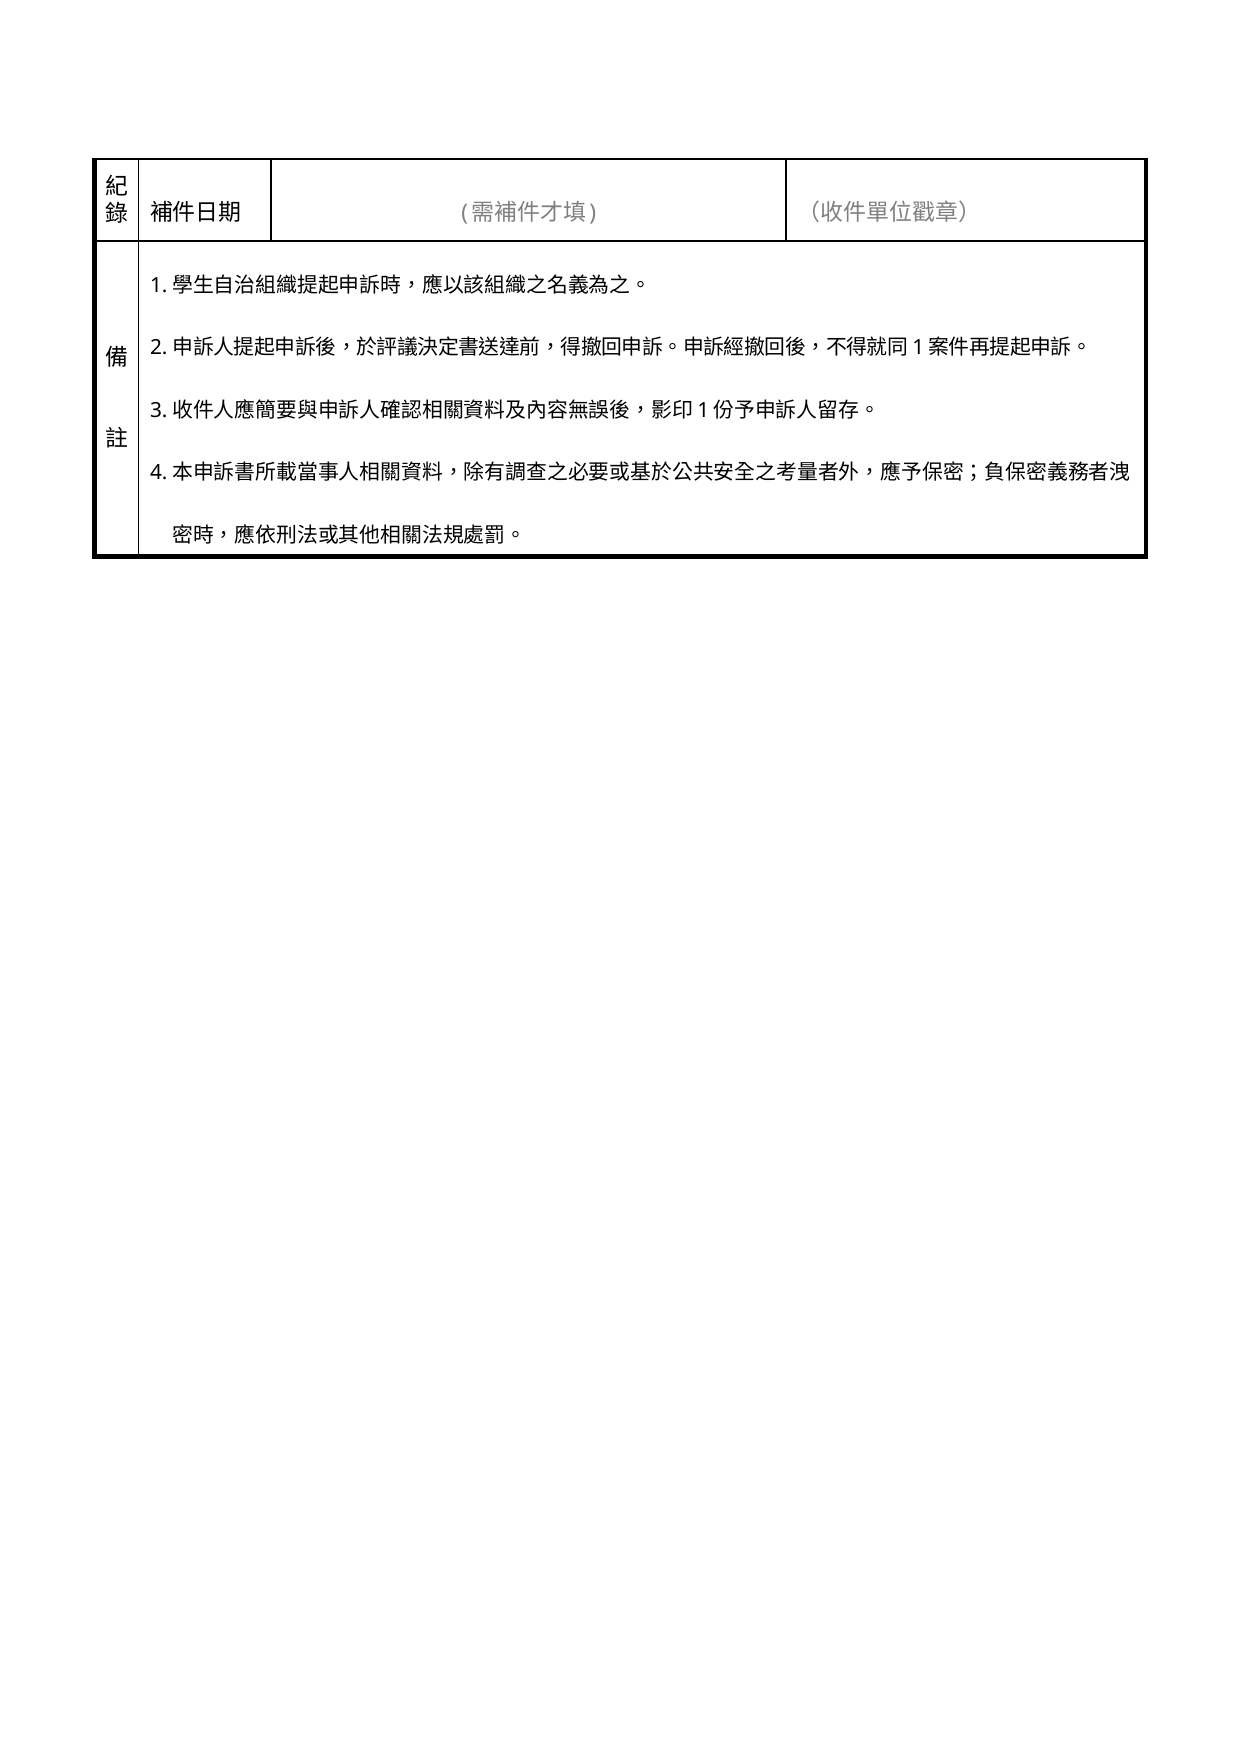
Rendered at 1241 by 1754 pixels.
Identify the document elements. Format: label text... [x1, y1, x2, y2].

table_cell 1. 學生自治組織提起申訴時，應以該組織之名義為之。 2. 申訴人提起申訴後，於評議決定書送達前，得撤回申訴。申訴經撤回後，不得就同1案件再提起申訴。 3. 收件人應簡要與申訴人確認相關資料及內容無誤後，影印1份予申訴人留存。 4. 本申訴書所載當事人相關資料，除有調查之必要或基於公共安全之考量者外，應予保密；負保密義務者洩密時，應依刑法或其他相關法規處罰。 [139, 242, 1144, 554]
table_cell 補件日期 [139, 160, 270, 240]
table_cell 紀錄 [97, 160, 138, 240]
table_cell 備 註 [97, 242, 138, 554]
table_cell (需補件才填) [272, 160, 785, 240]
table_cell （收件單位戳章） [787, 160, 1144, 240]
